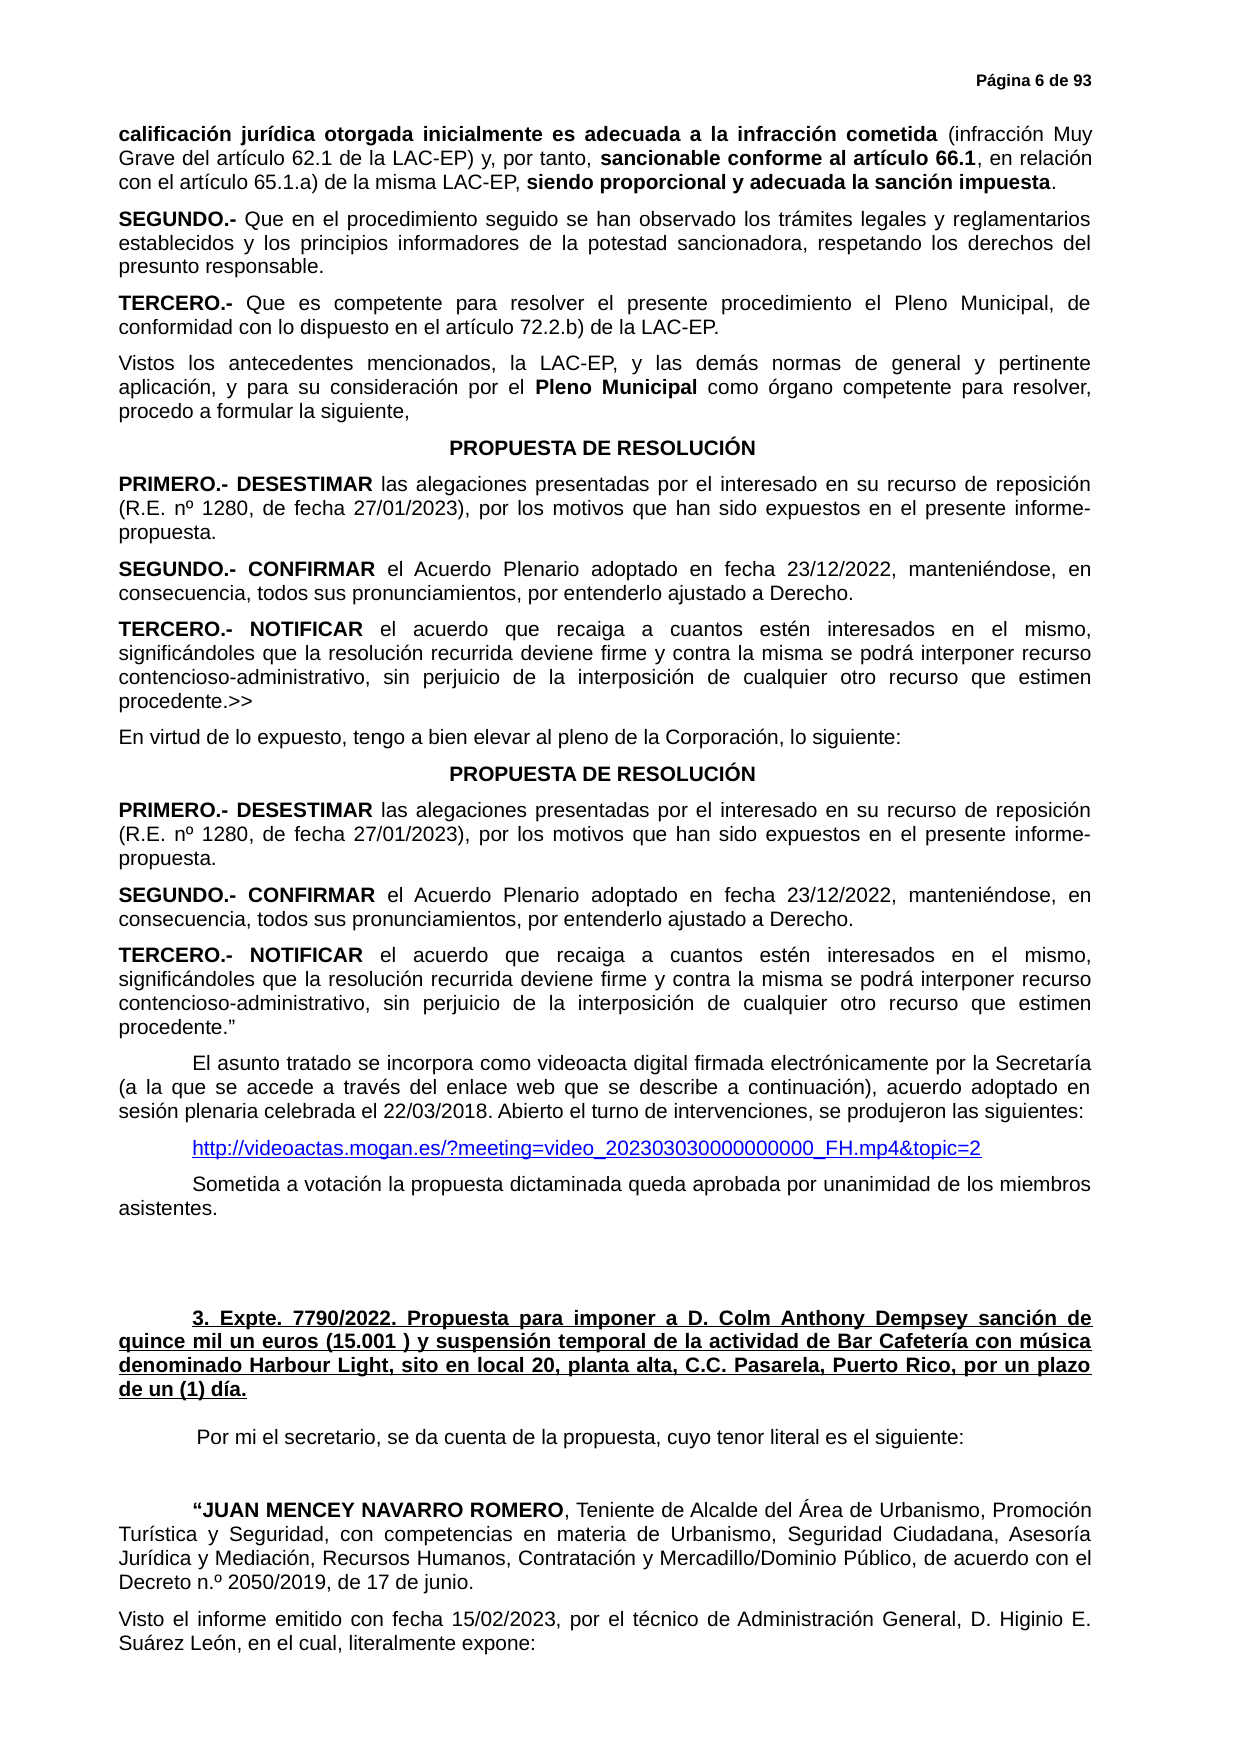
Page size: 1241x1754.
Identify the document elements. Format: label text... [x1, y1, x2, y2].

text http://videoactas.mogan.es/?meeting=video_202303030000000000_FH.mp4&topic=2 [118, 1136, 1092, 1159]
text “JUAN MENCEY NAVARRO ROMERO, Teniente de Alcalde del Área de Urbanismo, Promoción Turística y Seguridad, con competencias en materia de Urbanismo, Seguridad Ciudadana, Asesoría Jurídica y Mediación, Recursos Humanos, Contratación y Mercadillo/Dominio Público, de acuerdo con el Decreto n.º 2050/2019, de 17 de junio. [118, 1498, 1092, 1594]
text SEGUNDO.- CONFIRMAR el Acuerdo Plenario adoptado en fecha 23/12/2022, manteniéndose, en consecuencia, todos sus pronunciamientos, por entenderlo ajustado a Derecho. [118, 556, 1092, 604]
text PROPUESTA DE RESOLUCIÓN [118, 762, 1092, 786]
text Visto el informe emitido con fecha 15/02/2023, por el técnico de Administración General, D. Higinio E. Suárez León, en el cual, literalmente expone: [118, 1606, 1092, 1654]
text El asunto tratado se incorpora como videoacta digital firmada electrónicamente por la Secretaría (a la que se accede a través del enlace web que se describe a continuación), acuerdo adoptado en sesión plenaria celebrada el 22/03/2018. Abierto el turno de intervenciones, se produjeron las siguientes: [118, 1051, 1092, 1123]
text SEGUNDO.- CONFIRMAR el Acuerdo Plenario adoptado en fecha 23/12/2022, manteniéndose, en consecuencia, todos sus pronunciamientos, por entenderlo ajustado a Derecho. [118, 882, 1092, 930]
text Sometida a votación la propuesta dictaminada queda aprobada por unanimidad de los miembros asistentes. [118, 1172, 1092, 1220]
text TERCERO.- NOTIFICAR el acuerdo que recaiga a cuantos estén interesados en el mismo, significándoles que la resolución recurrida deviene firme y contra la misma se podrá interponer recurso contencioso-administrativo, sin perjuicio de la interposición de cualquier otro recurso que estimen procedente.>> [118, 617, 1092, 713]
text PROPUESTA DE RESOLUCIÓN [118, 436, 1092, 459]
text En virtud de lo expuesto, tengo a bien elevar al pleno de la Corporación, lo siguiente: [118, 725, 1092, 749]
text de un (1) día. [118, 1375, 1092, 1401]
text TERCERO.- NOTIFICAR el acuerdo que recaiga a cuantos estén interesados en el mismo, significándoles que la resolución recurrida deviene firme y contra la misma se podrá interponer recurso contencioso-administrativo, sin perjuicio de la interposición de cualquier otro recurso que estimen procedente.” [118, 943, 1092, 1039]
text Vistos los antecedentes mencionados, la LAC-EP, y las demás normas de general y pertinente aplicación, y para su consideración por el Pleno Municipal como órgano competente para resolver, procedo a formular la siguiente, [118, 351, 1092, 423]
text Por mi el secretario, se da cuenta de la propuesta, cuyo tenor literal es el siguiente: [118, 1425, 1092, 1449]
text SEGUNDO.- Que en el procedimiento seguido se han observado los trámites legales y reglamentarios establecidos y los principios informadores de la potestad sancionadora, respetando los derechos del presunto responsable. [118, 206, 1092, 278]
text PRIMERO.- DESESTIMAR las alegaciones presentadas por el interesado en su recurso de reposición (R.E. nº 1280, de fecha 27/01/2023), por los motivos que han sido expuestos en el presente informe-propuesta. [118, 798, 1092, 870]
text TERCERO.- Que es competente para resolver el presente procedimiento el Pleno Municipal, de conformidad con lo dispuesto en el artículo 72.2.b) de la LAC-EP. [118, 291, 1092, 339]
text calificación jurídica otorgada inicialmente es adecuada a la infracción cometida (infracción Muy Grave del artículo 62.1 de la LAC-EP) y, por tanto, sancionable conforme al artículo 66.1, en relación con el artículo 65.1.a) de la misma LAC-EP, siendo proporcional y adecuada la sanción impuesta. [118, 122, 1092, 194]
text PRIMERO.- DESESTIMAR las alegaciones presentadas por el interesado en su recurso de reposición (R.E. nº 1280, de fecha 27/01/2023), por los motivos que han sido expuestos en el presente informe-propuesta. [118, 472, 1092, 544]
text denominado Harbour Light, sito en local 20, planta alta, C.C. Pasarela, Puerto Rico, por un plazo [118, 1351, 1092, 1374]
text 3. Expte. 7790/2022. Propuesta para imponer a D. Colm Anthony Dempsey sanción de quince mil un euros (15.001 ) y suspensión temporal de la actividad de Bar Cafetería con música [118, 1305, 1092, 1350]
